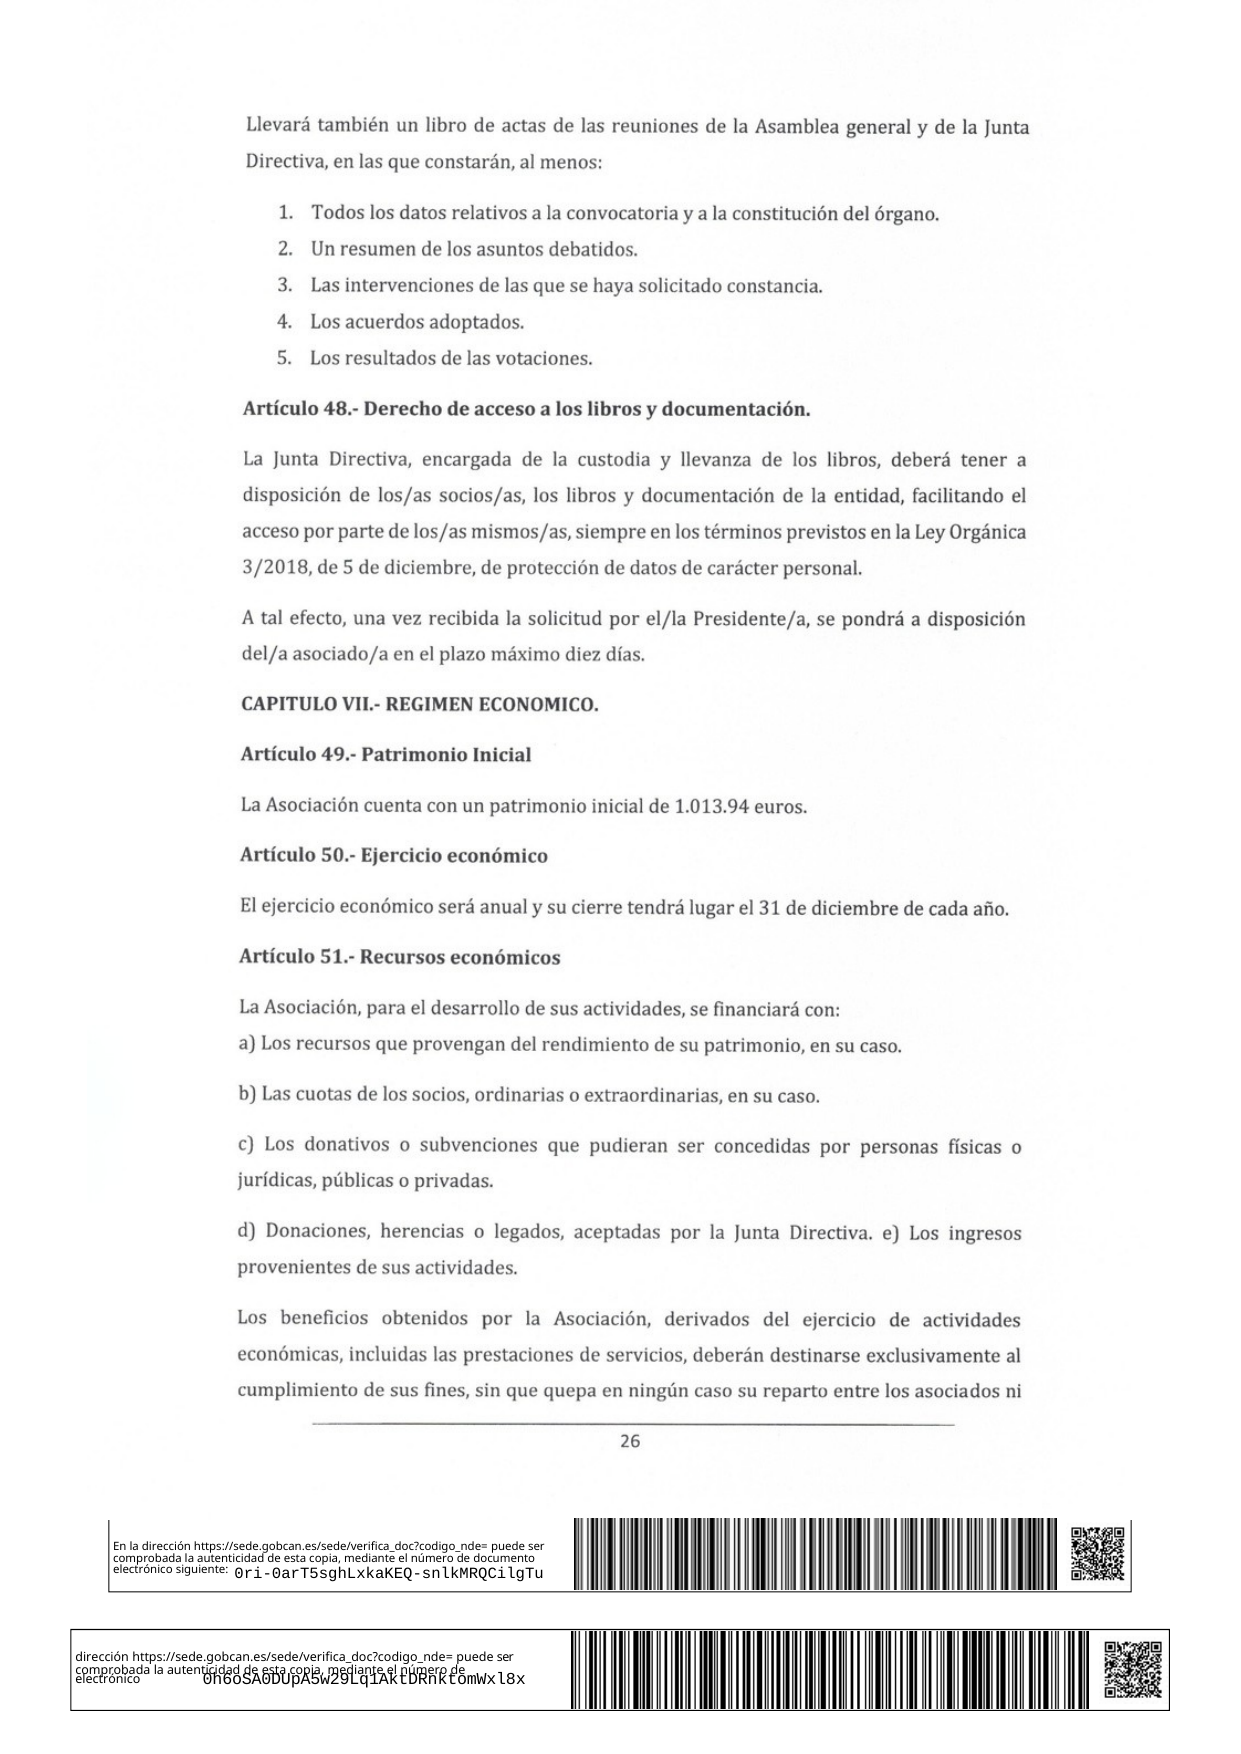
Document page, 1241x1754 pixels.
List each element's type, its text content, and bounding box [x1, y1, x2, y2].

text En la dirección https://sede.gobcan.es/sede/verifica_doc?codigo_nde= puede ser comprobada la autenticidad de esta copia, mediante el número de documento electrónico siguiente: 0ri-0arT5sghLxkaKEQ-snlkMRQCilgTu [113, 1540, 561, 1583]
picture [1066, 1522, 1130, 1586]
picture [571, 1631, 1089, 1709]
picture [87, 0, 1153, 1590]
picture [1099, 1636, 1168, 1704]
